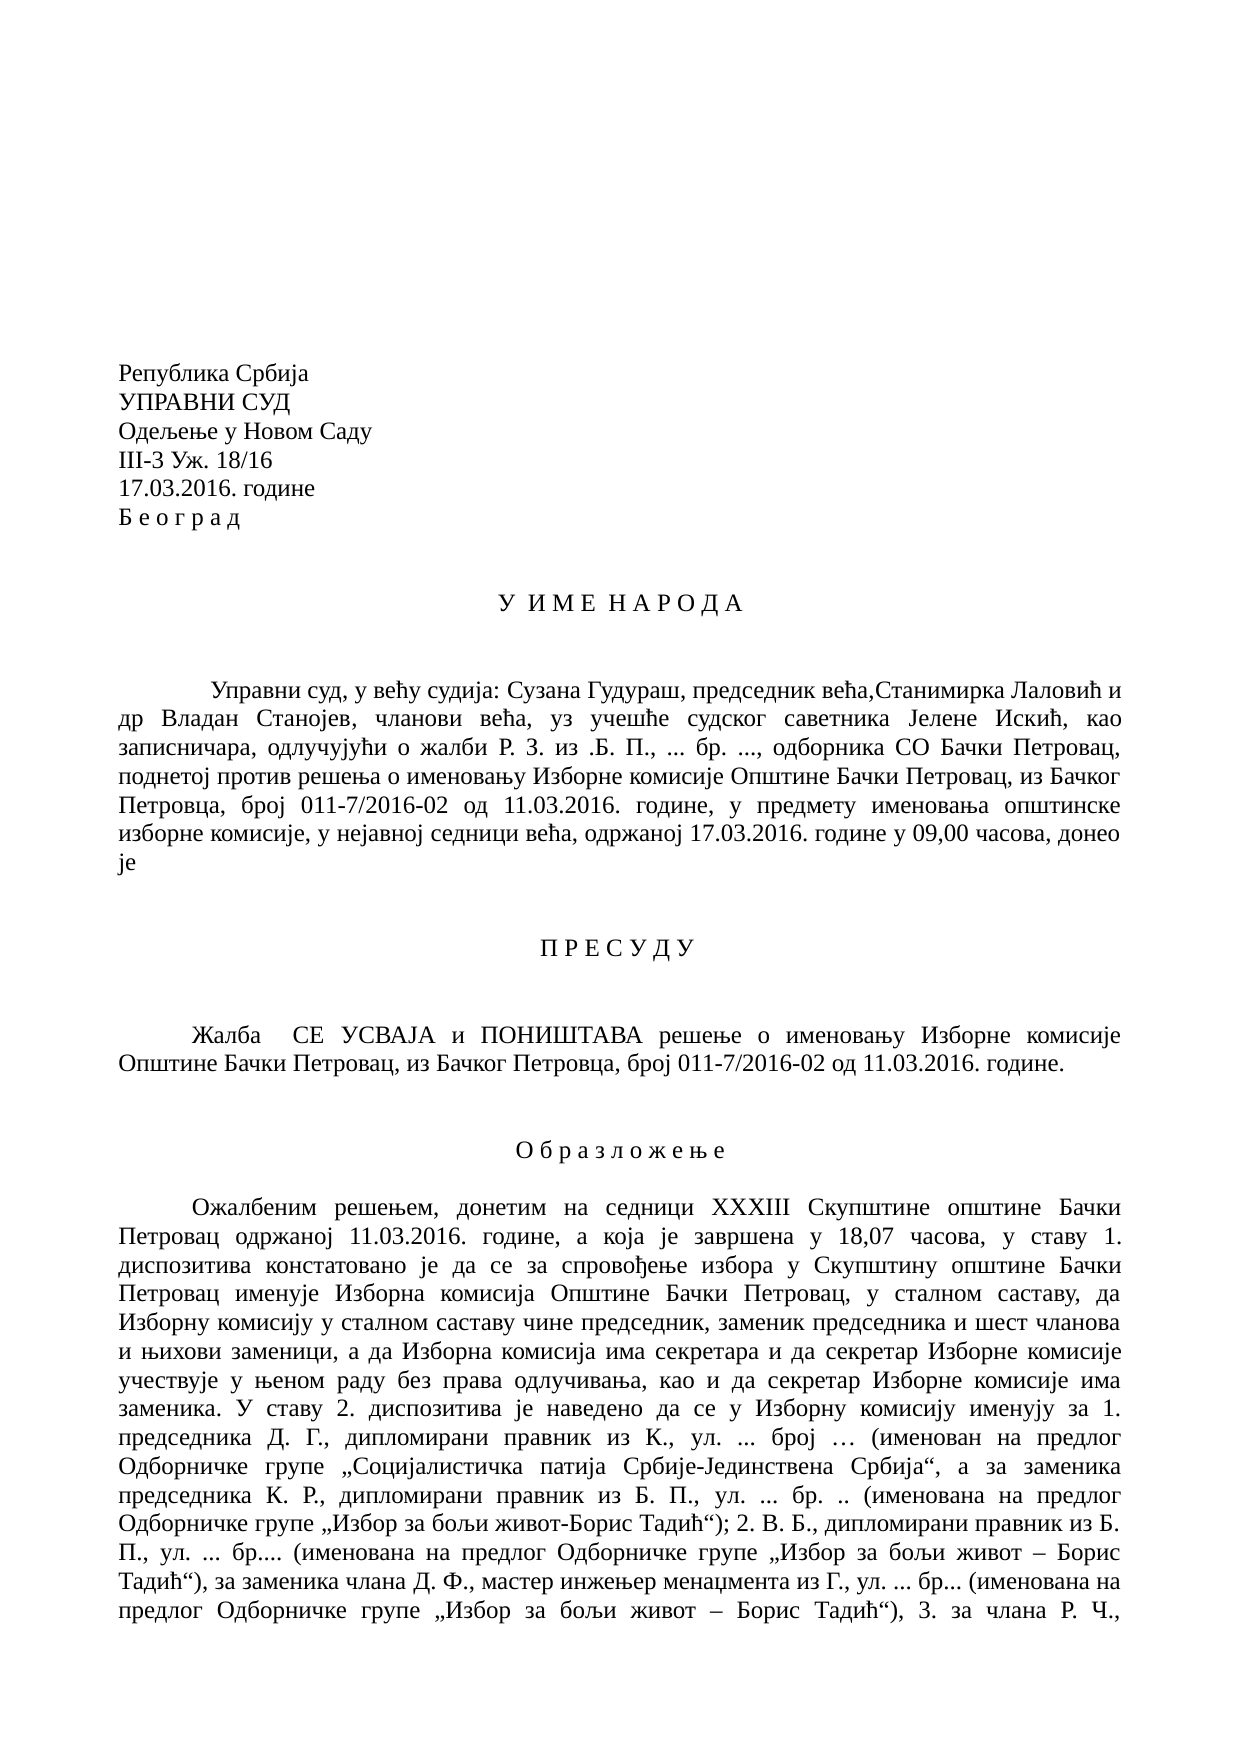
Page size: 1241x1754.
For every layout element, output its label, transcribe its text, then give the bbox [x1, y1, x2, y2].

text УПРАВНИ СУД [118, 387, 1122, 416]
text III-3 Уж. 18/16 [118, 445, 1122, 473]
text Жалба СЕ УСВАЈА и ПОНИШТАВА решење о именовању Изборне комисије Општине Бачки Петровац, из Бачког Петровца, број 011-7/2016-02 од 11.03.2016. године. [118, 1020, 1122, 1077]
text О б р а з л о ж е њ е [118, 1135, 1122, 1163]
text Ожалбеним решењем, донетим на седници XXXIII Скупштине општине Бачки Петровац одржаној 11.03.2016. године, а која је завршена у 18,07 часова, у ставу 1. диспозитива констатовано је да се за спровођење избора у Скупштину општине Бачки Петровац именује Изборна комисија Општине Бачки Петровац, у сталном саставу, да Изборну комисију у сталном саставу чине председник, заменик председника и шест чланова и њихови заменици, а да Изборна комисија има секретара и да секретар Изборне комисије учествује у њеном раду без права одлучивања, као и да секретар Изборне комисије има заменика. У ставу 2. диспозитива је наведено да се у Изборну комисију именују за 1. председника Д. Г., дипломирани правник из К., ул. ... број … (именован на предлог Одборничке групе „Социјалистичка патија Србије-Јединствена Србија“, а за заменика председника К. Р., дипломирани правник из Б. П., ул. ... бр. .. (именована на предлог Одборничке групе „Избор за бољи живот-Борис Тадић“); 2. В. Б., дипломирани правник из Б. П., ул. ... бр.... (именована на предлог Одборничке групе „Избор за бољи живот – Борис Тадић“), за заменика члана Д. Ф., мастер инжењер менаџмента из Г., ул. ... бр... (именована на предлог Одборничке групе „Избор за бољи живот – Борис Тадић“), 3. за члана Р. Ч., [118, 1192, 1122, 1623]
text У И М Е Н А Р О Д А [118, 588, 1122, 617]
text Одељење у Новом Саду [118, 416, 1122, 445]
text Б е о г р а д [118, 502, 1122, 531]
text П Р Е С У Д У [118, 933, 1122, 962]
text Управни суд, у већу судија: Сузана Гудураш, председник већа,Станимирка Лаловић и др Владан Станојев, чланови већа, уз учешће судског саветника Јелене Искић, као записничара, одлучујући о жалби Р. З. из .Б. П., ... бр. ..., одборника СО Бачки Петровац, поднетој против решења о именовању Изборне комисије Општине Бачки Петровац, из Бачког Петровца, број 011-7/2016-02 од 11.03.2016. године, у предмету именовања општинске изборне комисије, у нејавној седници већа, одржаној 17.03.2016. године у 09,00 часова, донео је [118, 675, 1122, 876]
text Република Србија [118, 358, 1122, 387]
text 17.03.2016. године [118, 473, 1122, 502]
